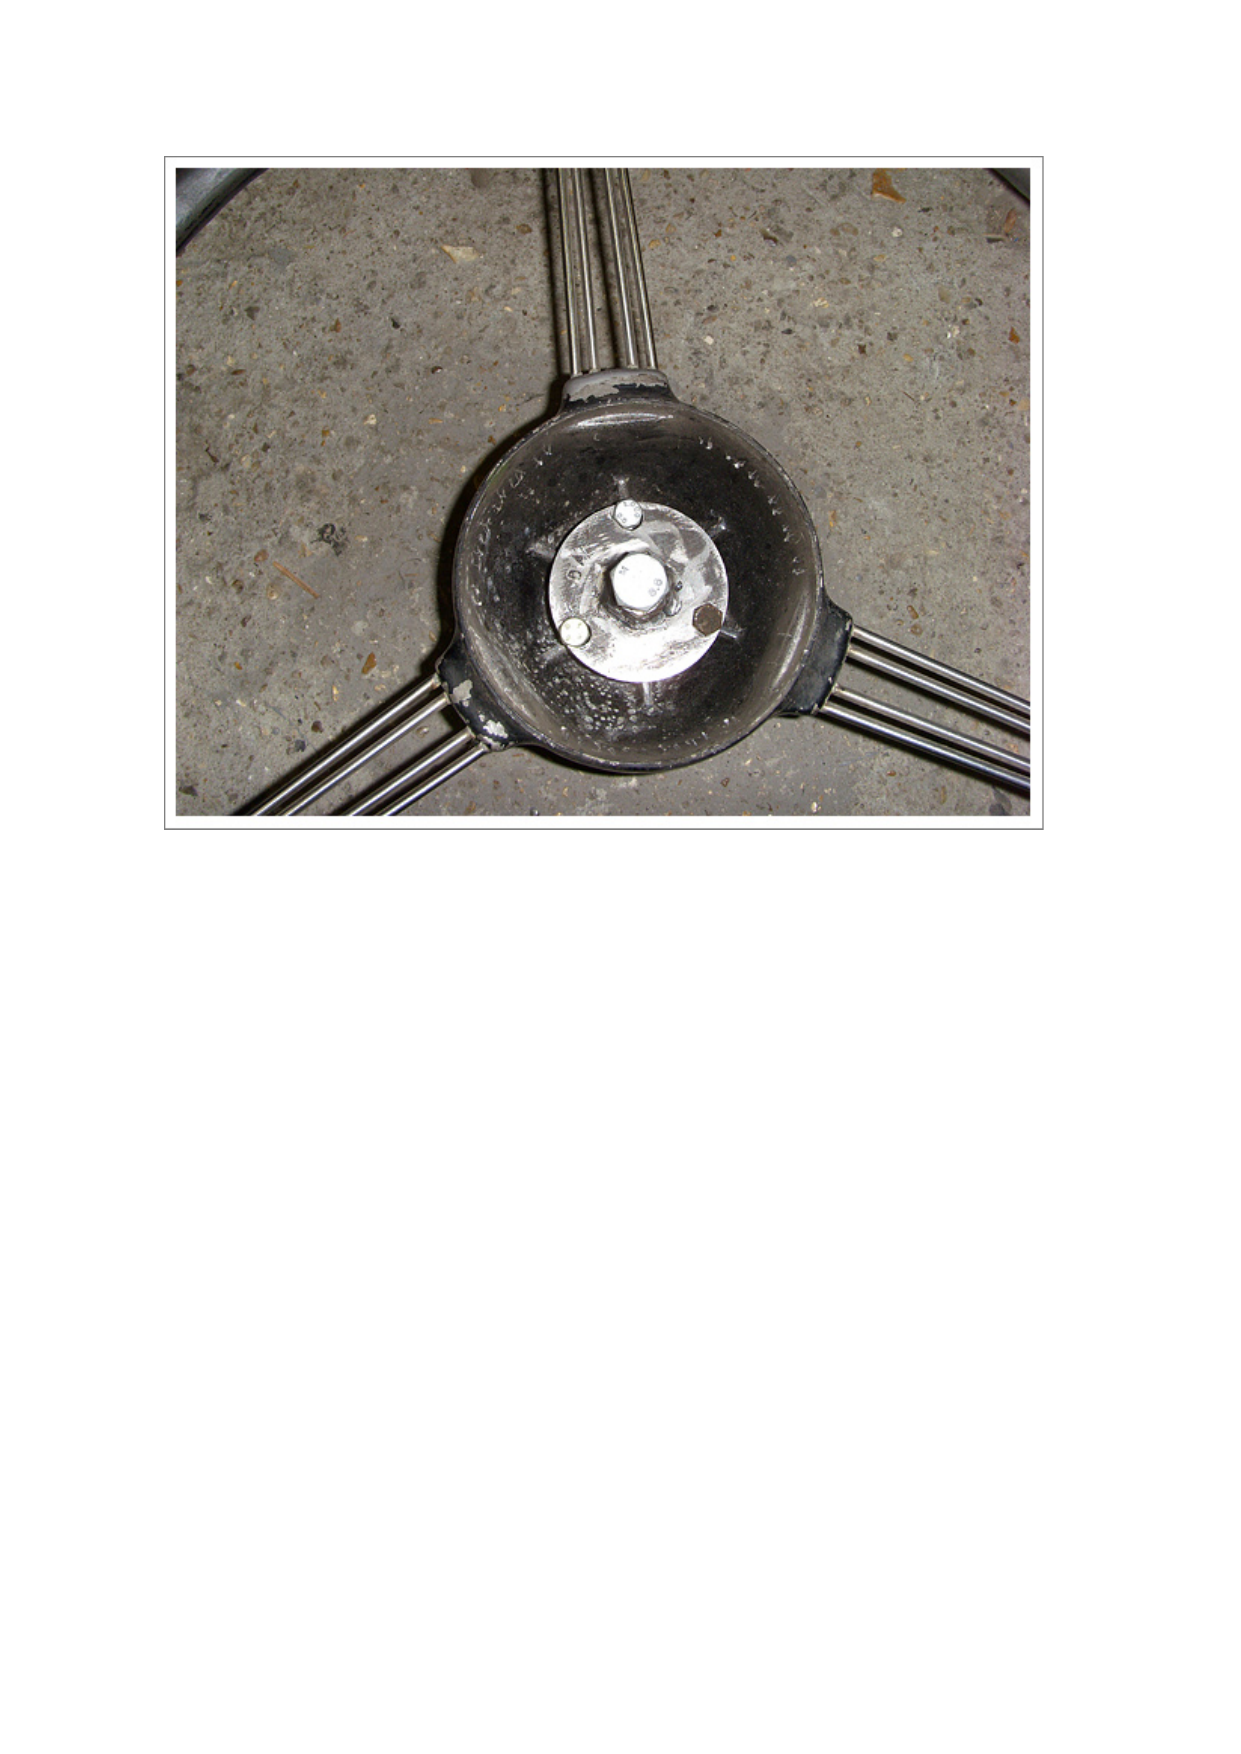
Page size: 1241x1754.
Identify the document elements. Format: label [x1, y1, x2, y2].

picture [164, 156, 1044, 830]
